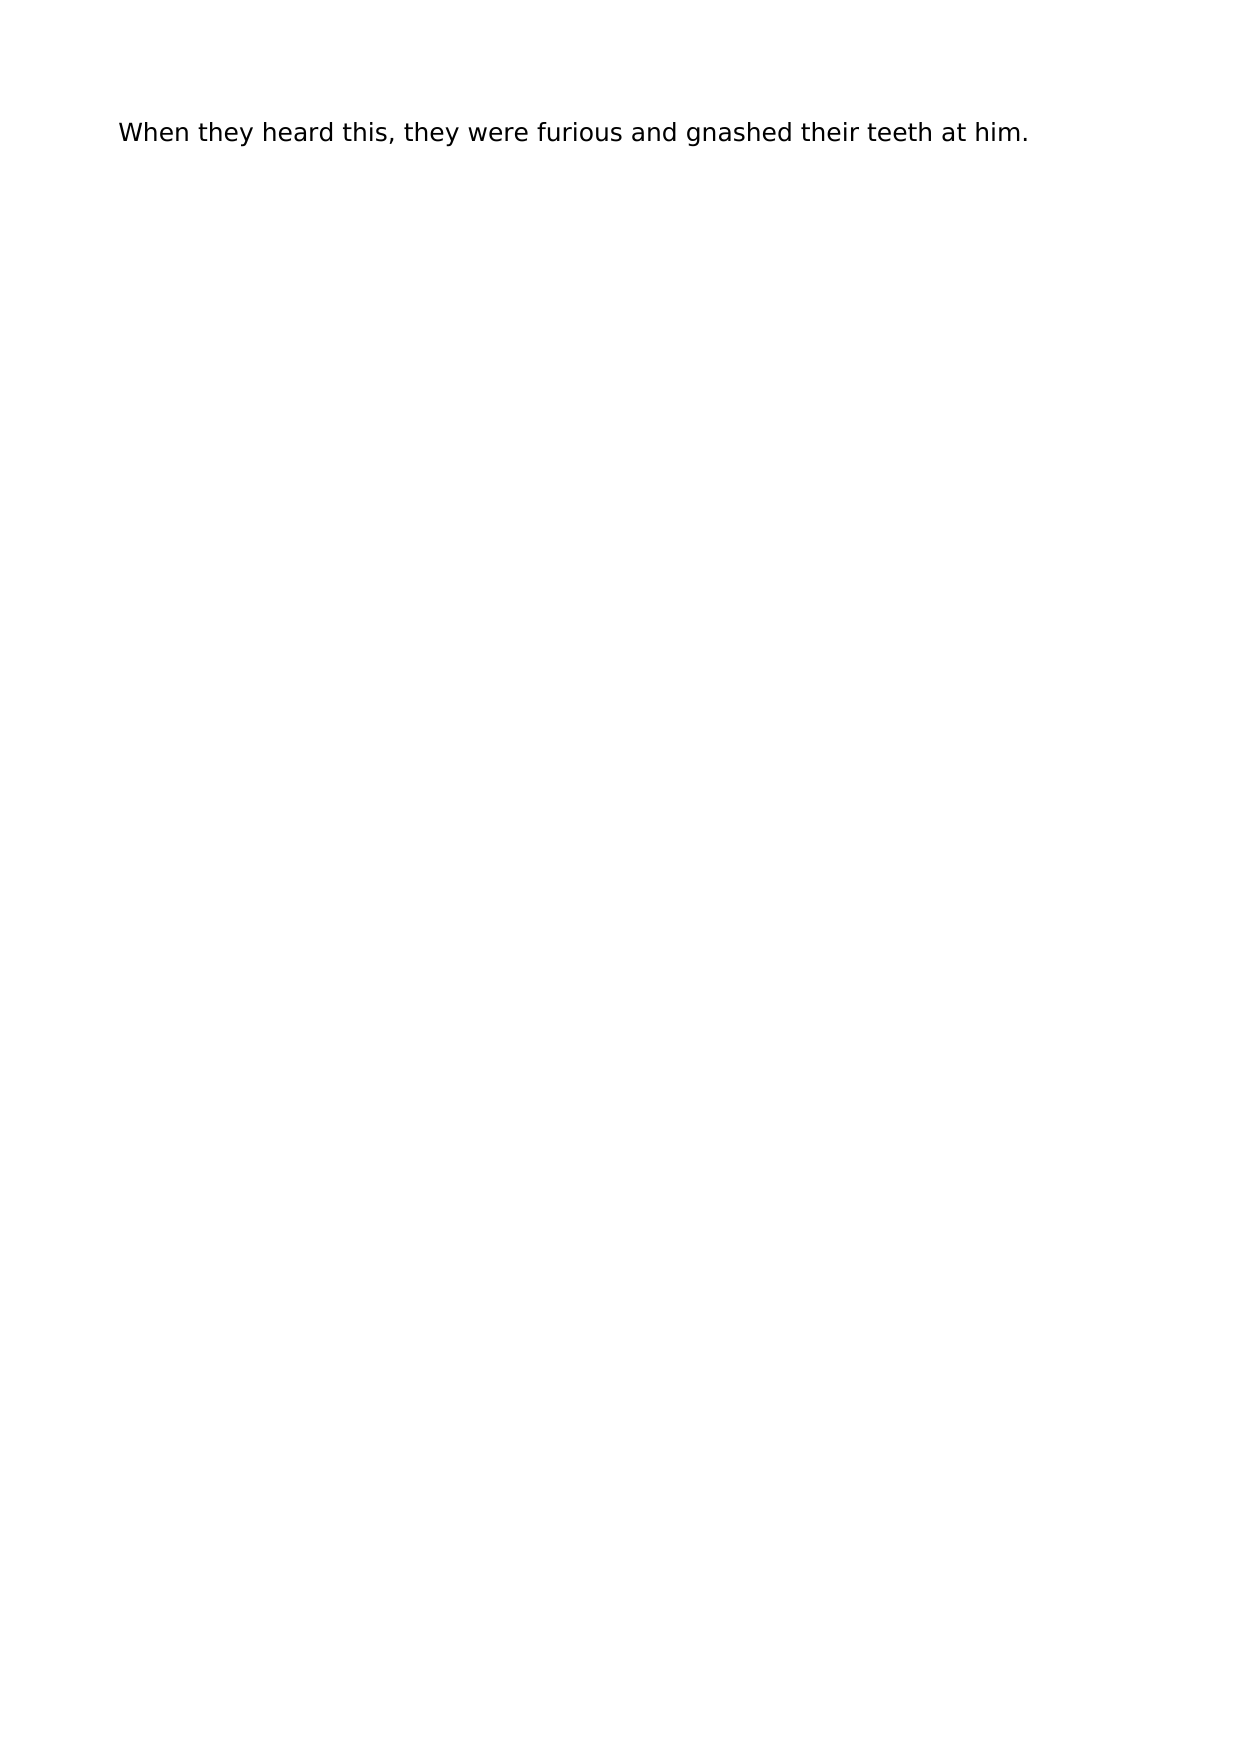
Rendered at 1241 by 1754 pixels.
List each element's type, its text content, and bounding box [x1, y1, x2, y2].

text When they heard this, they were furious and gnashed their teeth at him. [118, 118, 1122, 147]
